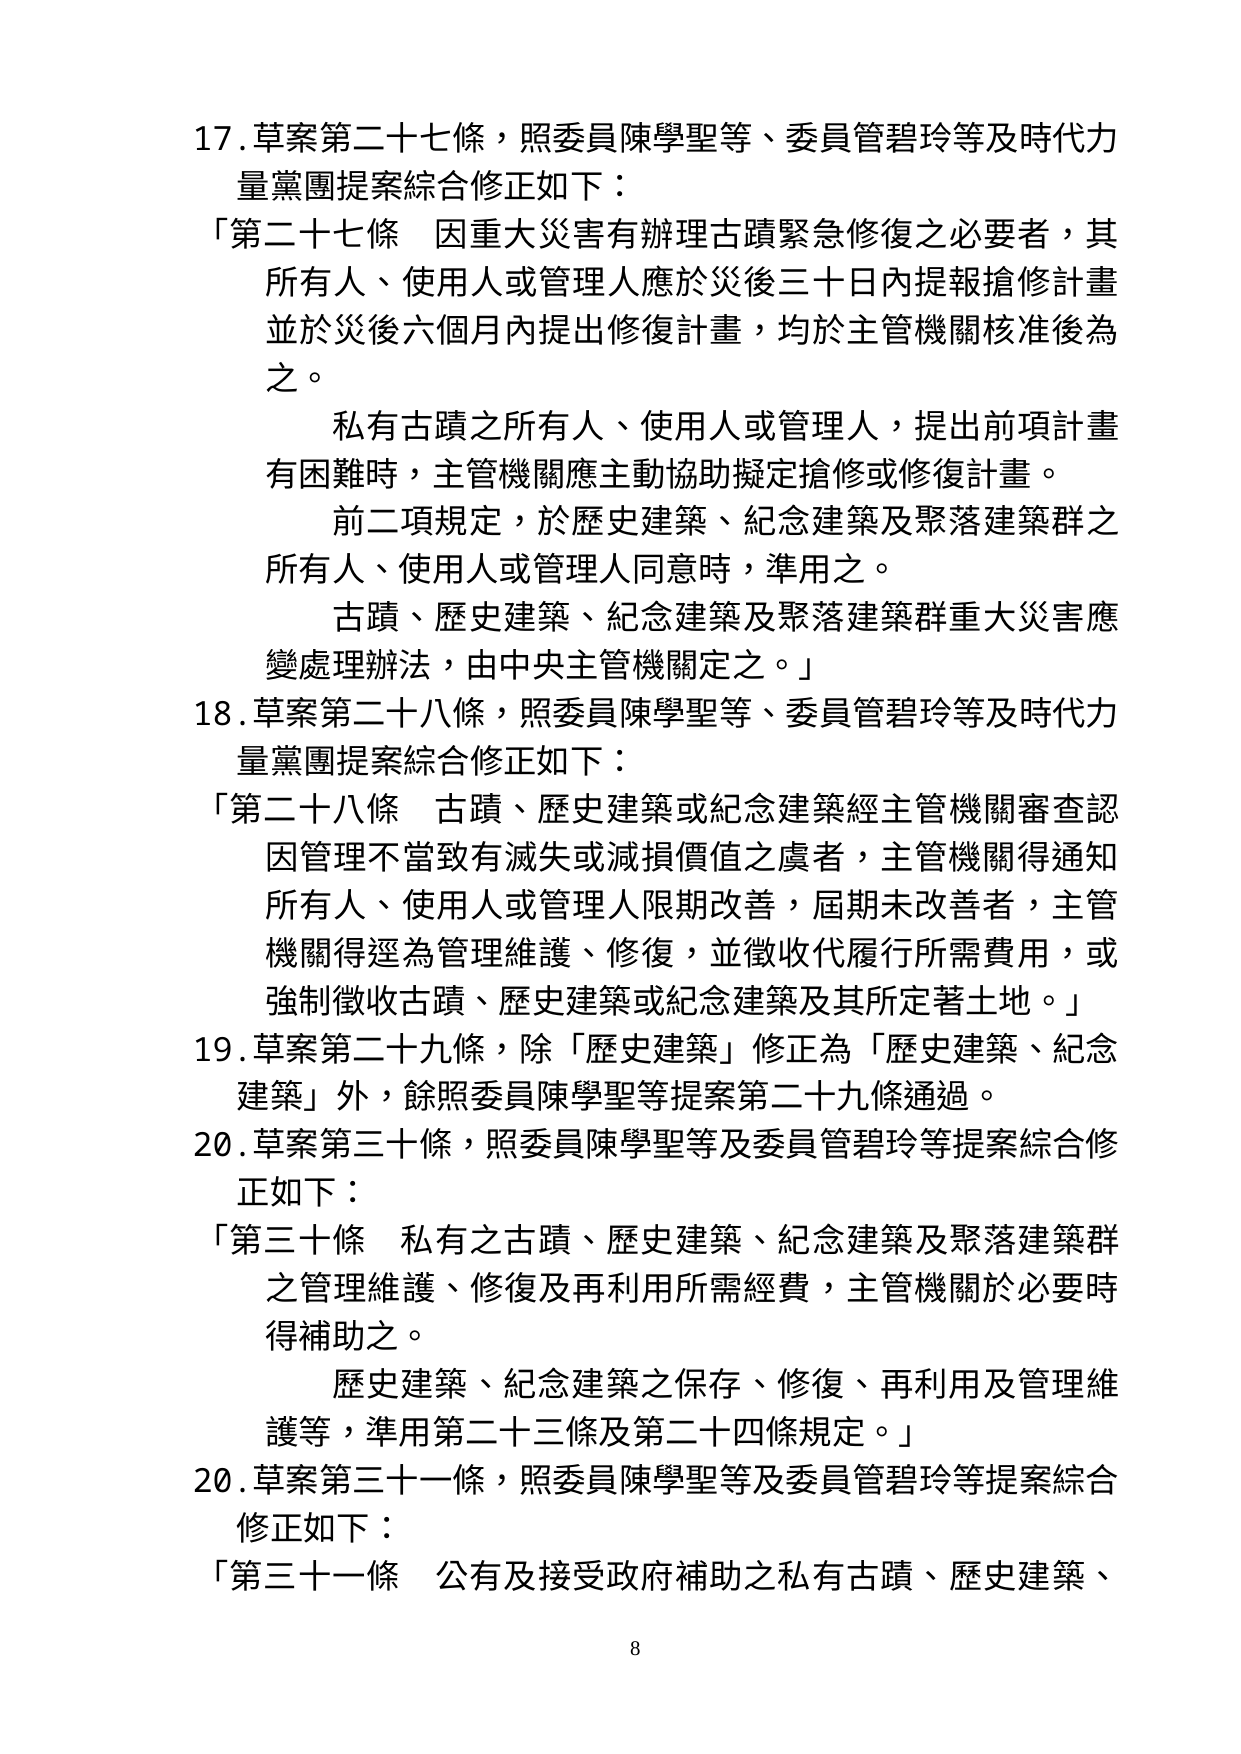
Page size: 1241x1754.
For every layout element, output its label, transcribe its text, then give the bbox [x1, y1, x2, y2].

text 20.草案第三十條，照委員陳學聖等及委員管碧玲等提案綜合修正如下： [192, 1118, 1120, 1214]
text 17.草案第二十七條，照委員陳學聖等、委員管碧玲等及時代力量黨團提案綜合修正如下： [192, 112, 1120, 208]
text 「第二十七條 因重大災害有辦理古蹟緊急修復之必要者，其所有人、使用人或管理人應於災後三十日內提報搶修計畫，並於災後六個月內提出修復計畫，均於主管機關核准後為之。 [195, 208, 1120, 400]
text 「第三十條 私有之古蹟、歷史建築、紀念建築及聚落建築群之管理維護、修復及再利用所需經費，主管機關於必要時得補助之。 [195, 1214, 1120, 1358]
text 歷史建築、紀念建築之保存、修復、再利用及管理維護等，準用第二十三條及第二十四條規定。」 [265, 1358, 1120, 1454]
text 前二項規定，於歷史建築、紀念建築及聚落建築群之所有人、使用人或管理人同意時，準用之。 [265, 496, 1120, 591]
text 18.草案第二十八條，照委員陳學聖等、委員管碧玲等及時代力量黨團提案綜合修正如下： [192, 687, 1120, 783]
text 「第二十八條 古蹟、歷史建築或紀念建築經主管機關審查認因管理不當致有滅失或減損價值之虞者，主管機關得通知所有人、使用人或管理人限期改善，屆期未改善者，主管機關得逕為管理維護、修復，並徵收代履行所需費用，或強制徵收古蹟、歷史建築或紀念建築及其所定著土地。」 [195, 783, 1120, 1023]
text 20.草案第三十一條，照委員陳學聖等及委員管碧玲等提案綜合修正如下： [192, 1454, 1120, 1550]
text 19.草案第二十九條，除「歷史建築」修正為「歷史建築、紀念建築」外，餘照委員陳學聖等提案第二十九條通過。 [192, 1023, 1120, 1118]
text 「第三十一條 公有及接受政府補助之私有古蹟、歷史建築、 [195, 1550, 1120, 1598]
text 私有古蹟之所有人、使用人或管理人，提出前項計畫有困難時，主管機關應主動協助擬定搶修或修復計畫。 [265, 400, 1120, 496]
text 古蹟、歷史建築、紀念建築及聚落建築群重大災害應變處理辦法，由中央主管機關定之。」 [265, 591, 1120, 687]
